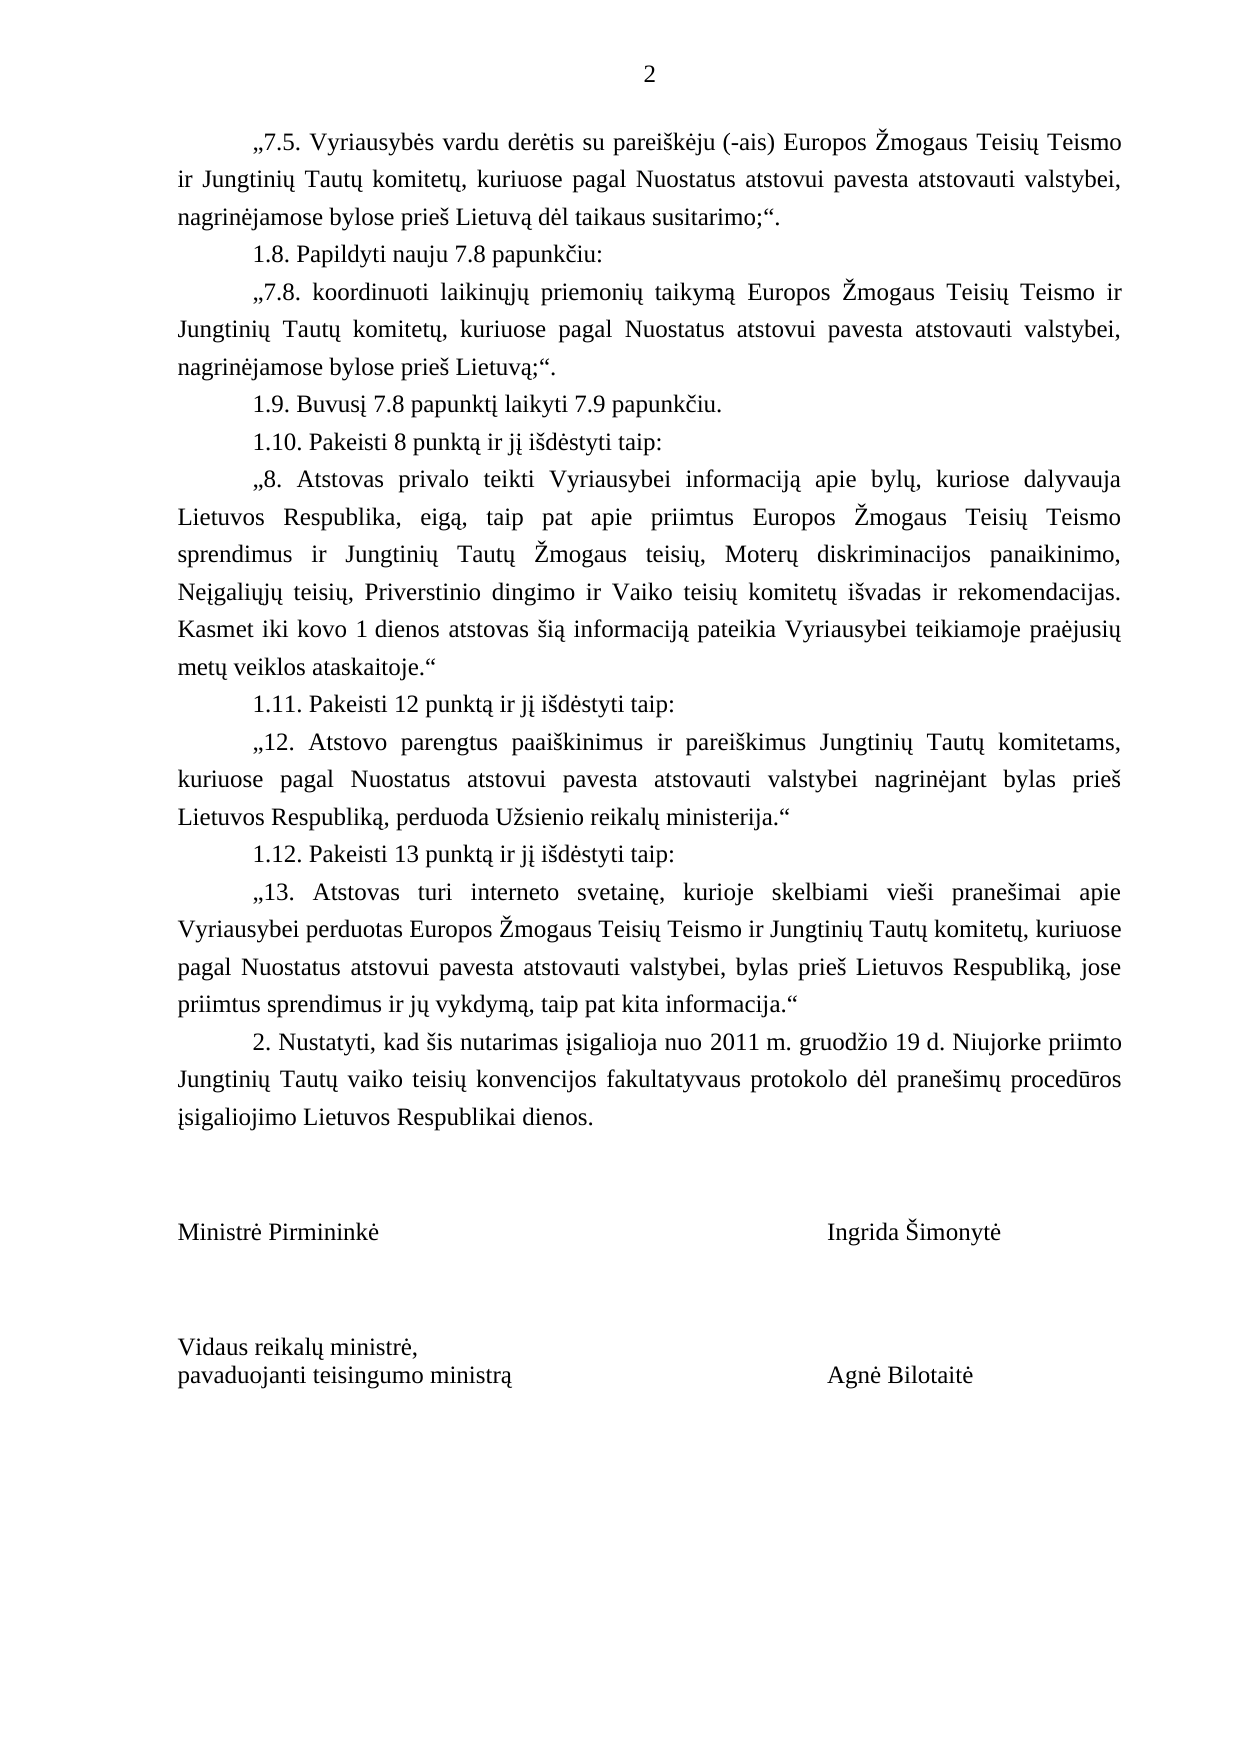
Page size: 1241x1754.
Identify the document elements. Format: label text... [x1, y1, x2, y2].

text 2. Nustatyti, kad šis nutarimas įsigalioja nuo 2011 m. gruodžio 19 d. Niujorke priimto Jungtinių Tautų vaiko teisių konvencijos fakultatyvaus protokolo dėl pranešimų procedūros įsigaliojimo Lietuvos Respublikai dienos. [177, 1018, 1122, 1131]
text „7.8. koordinuoti laikinųjų priemonių taikymą Europos Žmogaus Teisių Teismo ir Jungtinių Tautų komitetų, kuriuose pagal Nuostatus atstovui pavesta atstovauti valstybei, nagrinėjamose bylose prieš Lietuvą;“. [177, 268, 1122, 381]
text „13. Atstovas turi interneto svetainę, kurioje skelbiami vieši pranešimai apie Vyriausybei perduotas Europos Žmogaus Teisių Teismo ir Jungtinių Tautų komitetų, kuriuose pagal Nuostatus atstovui pavesta atstovauti valstybei, bylas prieš Lietuvos Respubliką, jose priimtus sprendimus ir jų vykdymą, taip pat kita informacija.“ [177, 868, 1122, 1018]
text Vidaus reikalų ministrė, [177, 1332, 1122, 1361]
text 1.12. Pakeisti 13 punktą ir jį išdėstyti taip: [177, 831, 1122, 868]
text Ministrė Pirmininkė Ingrida Šimonytė [177, 1217, 1122, 1246]
text 1.8. Papildyti nauju 7.8 papunkčiu: [177, 231, 1122, 268]
text „12. Atstovo parengtus paaiškinimus ir pareiškimus Jungtinių Tautų komitetams, kuriuose pagal Nuostatus atstovui pavesta atstovauti valstybei nagrinėjant bylas prieš Lietuvos Respubliką, perduoda Užsienio reikalų ministerija.“ [177, 718, 1122, 831]
text 1.10. Pakeisti 8 punktą ir jį išdėstyti taip: [177, 418, 1122, 456]
text „7.5. Vyriausybės vardu derėtis su pareiškėju (-ais) Europos Žmogaus Teisių Teismo ir Jungtinių Tautų komitetų, kuriuose pagal Nuostatus atstovui pavesta atstovauti valstybei, nagrinėjamose bylose prieš Lietuvą dėl taikaus susitarimo;“. [177, 118, 1122, 231]
text 1.11. Pakeisti 12 punktą ir jį išdėstyti taip: [177, 681, 1122, 718]
text 1.9. Buvusį 7.8 papunktį laikyti 7.9 papunkčiu. [177, 381, 1122, 418]
text pavaduojanti teisingumo ministrą Agnė Bilotaitė [177, 1361, 1122, 1389]
text „8. Atstovas privalo teikti Vyriausybei informaciją apie bylų, kuriose dalyvauja Lietuvos Respublika, eigą, taip pat apie priimtus Europos Žmogaus Teisių Teismo sprendimus ir Jungtinių Tautų Žmogaus teisių, Moterų diskriminacijos panaikinimo, Neįgaliųjų teisių, Priverstinio dingimo ir Vaiko teisių komitetų išvadas ir rekomendacijas. Kasmet iki kovo 1 dienos atstovas šią informaciją pateikia Vyriausybei teikiamoje praėjusių metų veiklos ataskaitoje.“ [177, 456, 1122, 681]
